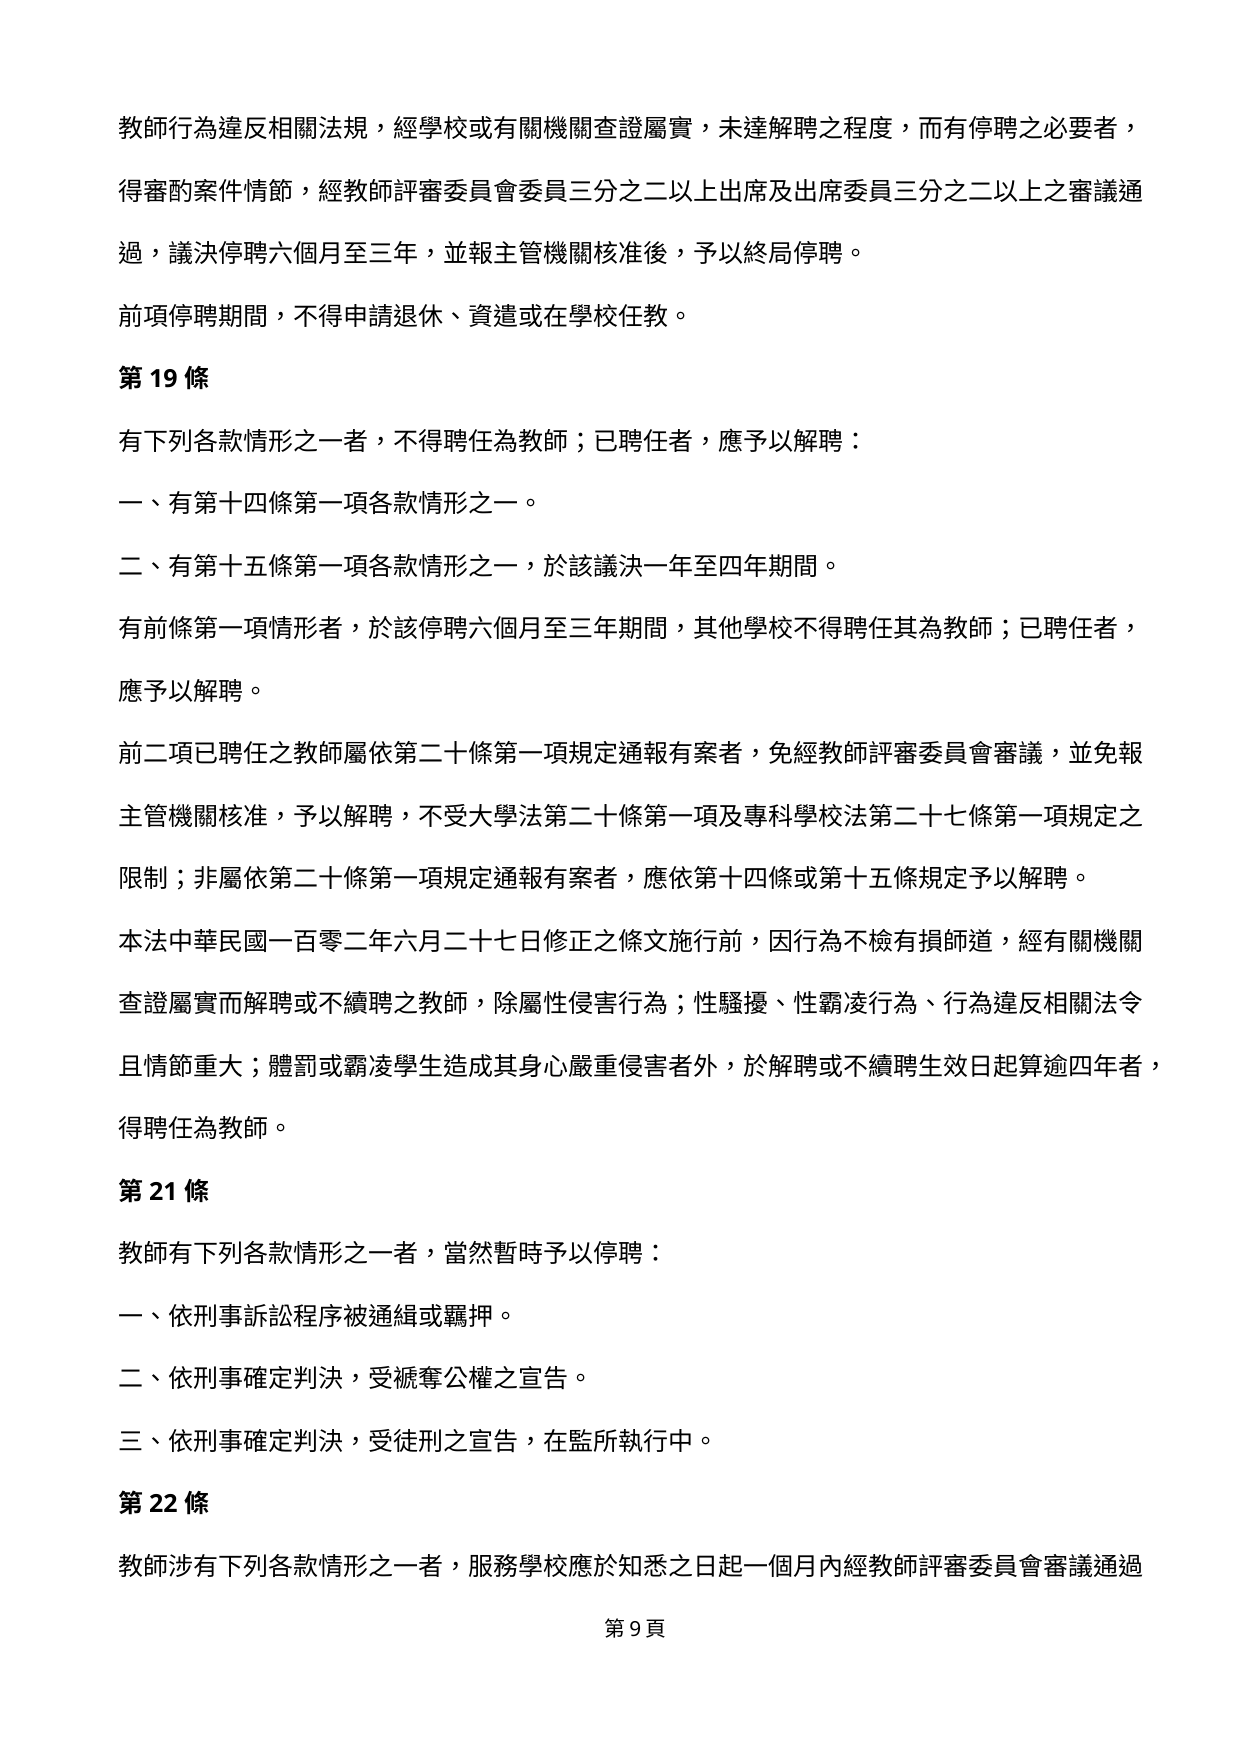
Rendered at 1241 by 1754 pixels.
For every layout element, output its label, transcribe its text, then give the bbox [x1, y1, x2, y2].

text 二、有第十五條第一項各款情形之一，於該議決一年至四年期間。 [118, 523, 1152, 585]
text 第 21 條 [118, 1148, 1152, 1210]
text 二、依刑事確定判決，受褫奪公權之宣告。 [118, 1335, 1152, 1398]
text 一、依刑事訴訟程序被通緝或羈押。 [118, 1273, 1152, 1335]
text 教師涉有下列各款情形之一者，服務學校應於知悉之日起一個月內經教師評審委員會審議通過 [118, 1523, 1152, 1585]
text 教師行為違反相關法規，經學校或有關機關查證屬實，未達解聘之程度，而有停聘之必要者，得審酌案件情節，經教師評審委員會委員三分之二以上出席及出席委員三分之二以上之審議通過，議決停聘六個月至三年，並報主管機關核准後，予以終局停聘。 [118, 85, 1152, 273]
text 第 19 條 [118, 335, 1152, 398]
text 第 22 條 [118, 1460, 1152, 1523]
text 有下列各款情形之一者，不得聘任為教師；已聘任者，應予以解聘： [118, 398, 1152, 460]
text 前二項已聘任之教師屬依第二十條第一項規定通報有案者，免經教師評審委員會審議，並免報主管機關核准，予以解聘，不受大學法第二十條第一項及專科學校法第二十七條第一項規定之限制；非屬依第二十條第一項規定通報有案者，應依第十四條或第十五條規定予以解聘。 [118, 710, 1152, 898]
text 一、有第十四條第一項各款情形之一。 [118, 460, 1152, 523]
text 教師有下列各款情形之一者，當然暫時予以停聘： [118, 1210, 1152, 1273]
text 本法中華民國一百零二年六月二十七日修正之條文施行前，因行為不檢有損師道，經有關機關查證屬實而解聘或不續聘之教師，除屬性侵害行為；性騷擾、性霸凌行為、行為違反相關法令且情節重大；體罰或霸凌學生造成其身心嚴重侵害者外，於解聘或不續聘生效日起算逾四年者，得聘任為教師。 [118, 898, 1152, 1148]
text 前項停聘期間，不得申請退休、資遣或在學校任教。 [118, 273, 1152, 335]
text 三、依刑事確定判決，受徒刑之宣告，在監所執行中。 [118, 1398, 1152, 1460]
text 有前條第一項情形者，於該停聘六個月至三年期間，其他學校不得聘任其為教師；已聘任者，應予以解聘。 [118, 585, 1152, 710]
